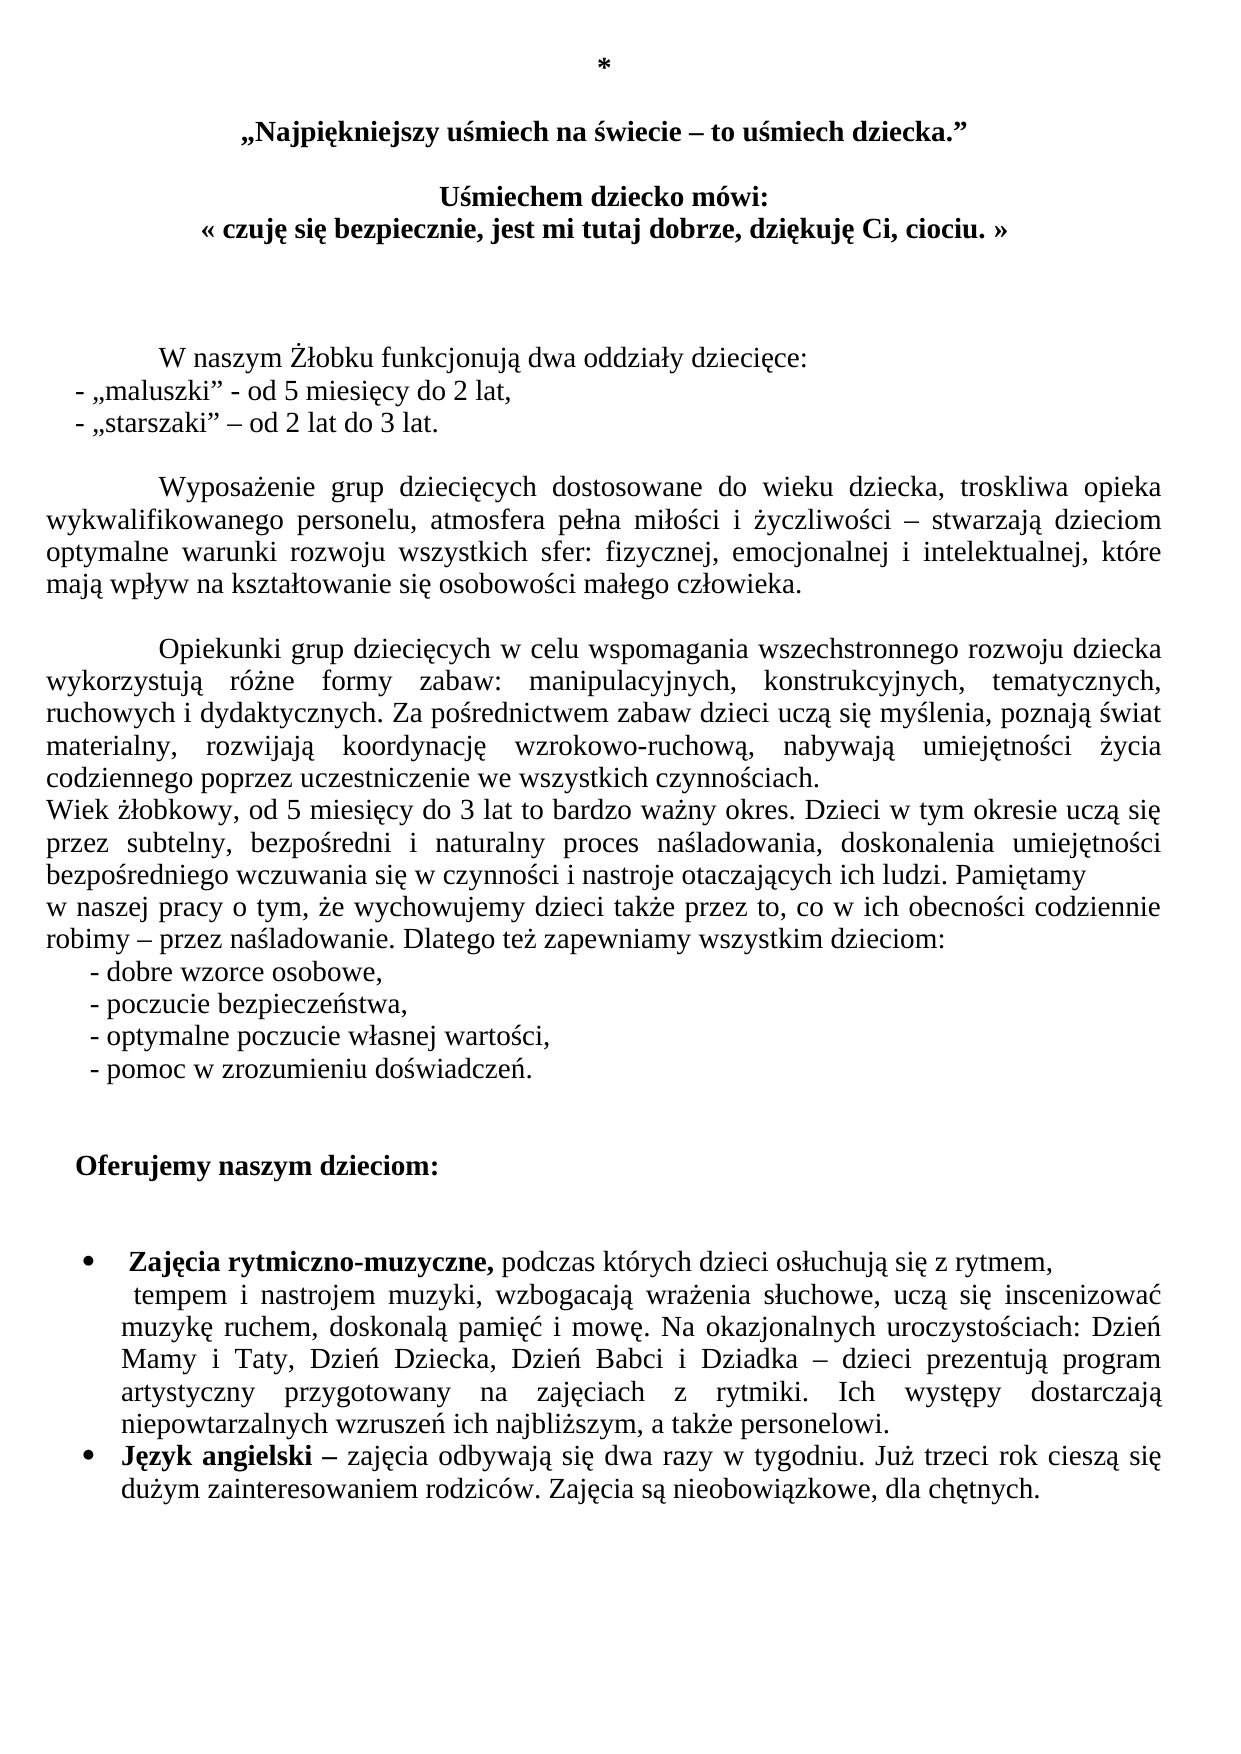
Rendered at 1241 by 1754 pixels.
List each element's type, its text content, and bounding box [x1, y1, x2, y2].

text W naszym Żłobku funkcjonują dwa oddziały dziecięce: [46, 342, 1162, 374]
text Opiekunki grup dziecięcych w celu wspomagania wszechstronnego rozwoju dziecka wykorzystują różne formy zabaw: manipulacyjnych, konstrukcyjnych, tematycznych, ruchowych i dydaktycznych. Za pośrednictwem zabaw dzieci uczą się myślenia, poznają świat materialny, rozwijają koordynację wzrokowo-ruchową, nabywają umiejętności życia codziennego poprzez uczestniczenie we wszystkich czynnościach. [46, 632, 1162, 794]
text Wyposażenie grup dziecięcych dostosowane do wieku dziecka, troskliwa opieka wykwalifikowanego personelu, atmosfera pełna miłości i życzliwości – stwarzają dzieciom optymalne warunki rozwoju wszystkich sfer: fizycznej, emocjonalnej i intelektualnej, które mają wpływ na kształtowanie się osobowości małego człowieka. [46, 471, 1162, 600]
text - pomoc w zrozumieniu doświadczeń. [46, 1052, 1162, 1084]
text w naszej pracy o tym, że wychowujemy dzieci także przez to, co w ich obecności codziennie robimy – przez naśladowanie. Dlatego też zapewniamy wszystkim dzieciom: [46, 891, 1162, 955]
text Oferujemy naszym dzieciom: [46, 1149, 1162, 1181]
text - optymalne poczucie własnej wartości, [46, 1020, 1162, 1052]
list tempem i nastrojem muzyki, wzbogacają wrażenia słuchowe, uczą się inscenizować muzykę ruchem, doskonalą pamięć i mowę. Na okazjonalnych uroczystościach: Dzień Mamy i Taty, Dzień Dziecka, Dzień Babci i Dziadka – dzieci prezentują program artystyczny przygotowany na zajęciach z rytmiki. Ich występy dostarczają niepowtarzalnych wzruszeń ich najbliższym, a także personelowi. [83, 1278, 1162, 1440]
text - poczucie bezpieczeństwa, [46, 987, 1162, 1020]
text * [46, 51, 1162, 83]
text « czuję się bezpiecznie, jest mi tutaj dobrze, dziękuję Ci, ciociu. » [46, 212, 1162, 245]
text Uśmiechem dziecko mówi: [46, 180, 1162, 212]
list Zajęcia rytmiczno-muzyczne, podczas których dzieci osłuchują się z rytmem, [83, 1246, 1162, 1278]
text - dobre wzorce osobowe, [46, 955, 1162, 987]
text „Najpiękniejszy uśmiech na świecie – to uśmiech dziecka.” [46, 116, 1162, 148]
text Wiek żłobkowy, od 5 miesięcy do 3 lat to bardzo ważny okres. Dzieci w tym okresie uczą się przez subtelny, bezpośredni i naturalny proces naśladowania, doskonalenia umiejętności bezpośredniego wczuwania się w czynności i nastroje otaczających ich ludzi. Pamiętamy [46, 794, 1162, 891]
list Język angielski – zajęcia odbywają się dwa razy w tygodniu. Już trzeci rok cieszą się dużym zainteresowaniem rodziców. Zajęcia są nieobowiązkowe, dla chętnych. [83, 1440, 1162, 1504]
text - „starszaki” – od 2 lat do 3 lat. [46, 406, 1162, 438]
text - „maluszki” - od 5 miesięcy do 2 lat, [46, 374, 1162, 406]
